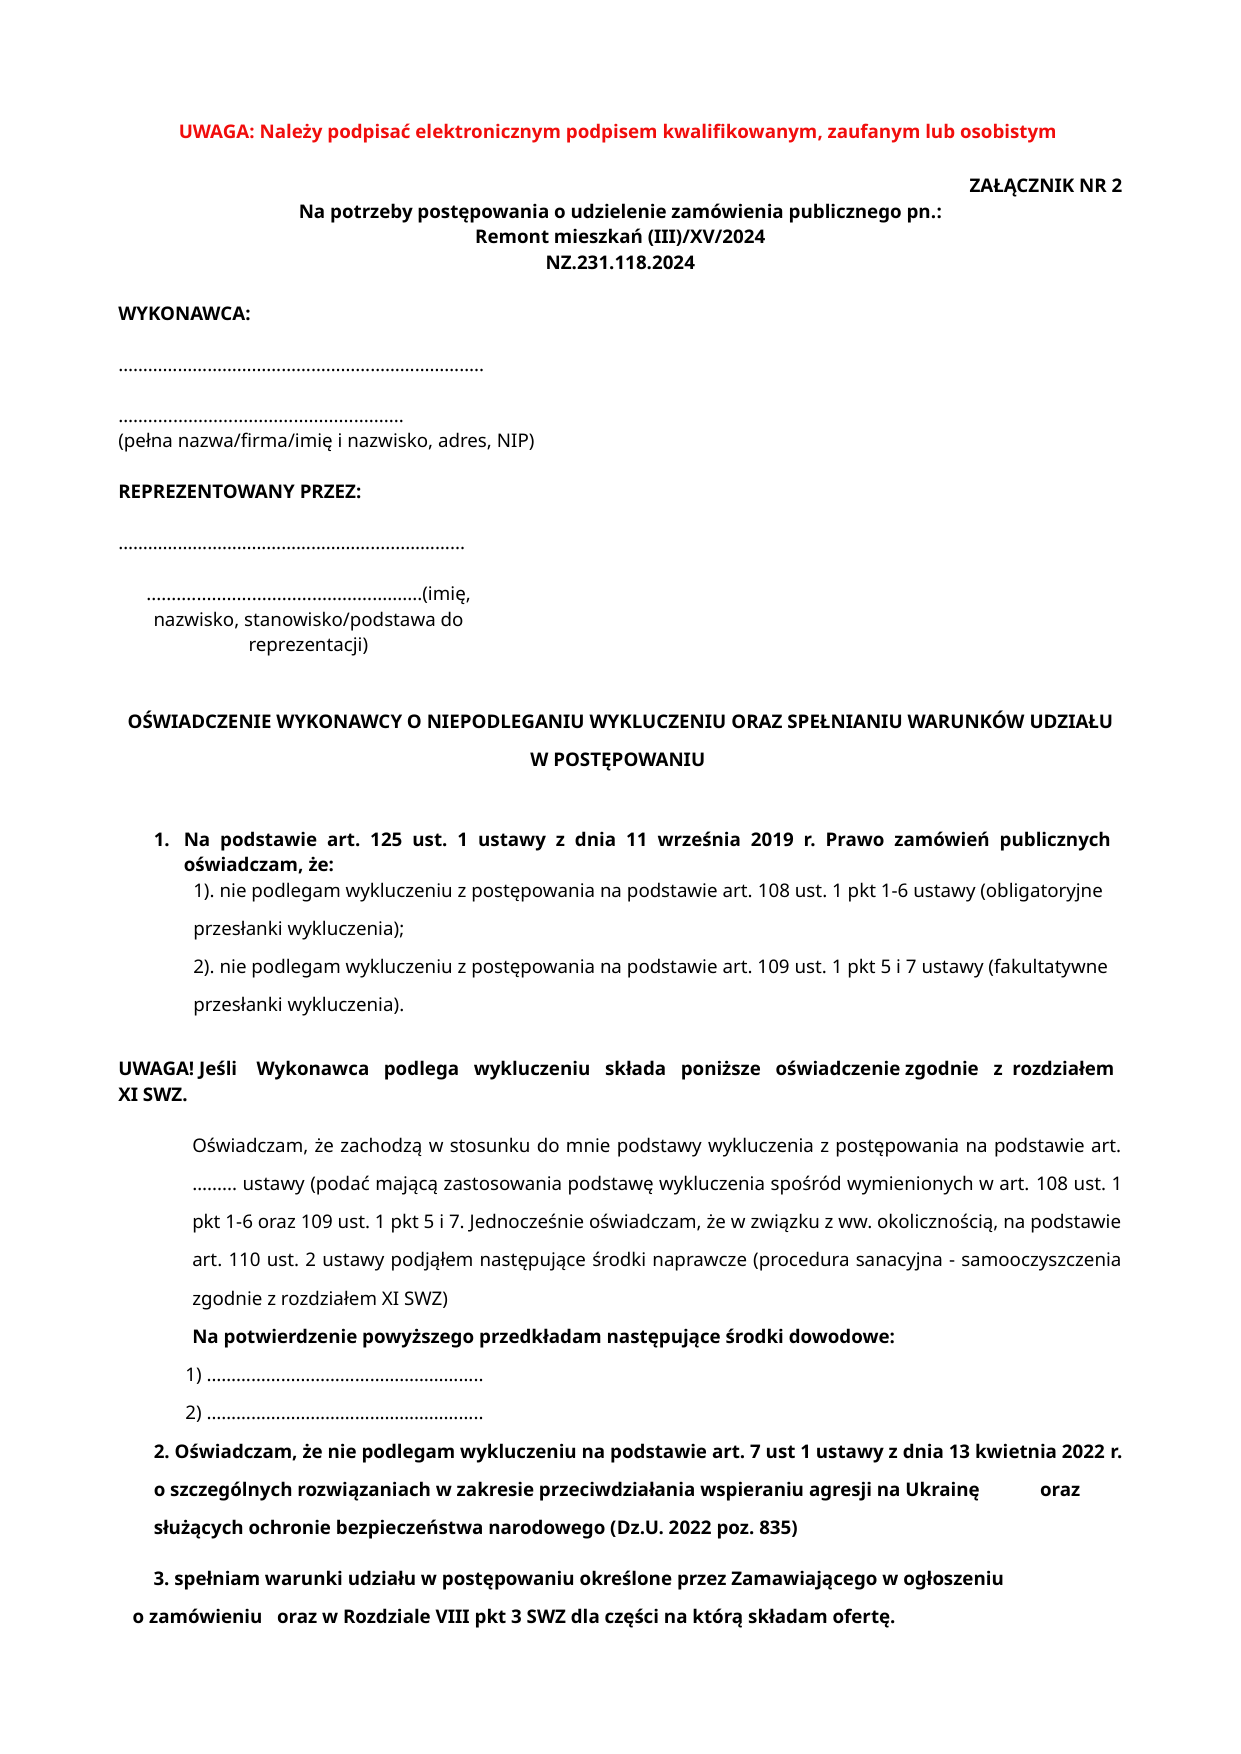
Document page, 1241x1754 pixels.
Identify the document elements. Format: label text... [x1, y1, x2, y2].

text ……………………………………………………………….. [118, 351, 502, 377]
text Na potrzeby postępowania o udzielenie zamówienia publicznego pn.: [118, 198, 1122, 223]
text 1) ……………………………………………….. [118, 1361, 1119, 1387]
text UWAGA! Jeśli Wykonawca podlega wykluczeniu składa poniższe oświadczenie zgodnie z rozdziałem XI SWZ. [118, 1056, 1122, 1107]
text Oświadczam, że zachodzą w stosunku do mnie podstawy wykluczenia z postępowania na podstawie art. …...... ustawy (podać mającą zastosowania podstawę wykluczenia spośród wymienionych w art. 108 ust. 1 pkt 1-6 oraz 109 ust. 1 pkt 5 i 7. Jednocześnie oświadczam, że w związku z ww. okolicznością, na podstawie art. 110 ust. 2 ustawy podjąłem następujące środki naprawcze (procedura sanacyjna - samooczyszczenia zgodnie z rozdziałem XI SWZ) [192, 1132, 1122, 1311]
text .......................................................(imię, nazwisko, stanowisko/podstawa do reprezentacji) [118, 581, 498, 657]
text ……................................................... [118, 402, 502, 428]
text Na potwierdzenie powyższego przedkładam następujące środki dowodowe: [118, 1323, 1122, 1349]
text (pełna nazwa/firma/imię i nazwisko, adres, NIP) [118, 428, 558, 453]
list 2. Oświadczam, że nie podlegam wykluczeniu na podstawie art. 7 ust 1 ustawy z dnia 13 kwietnia 2022 r. o szczególnych rozwiązaniach w zakresie przeciwdziałania wspieraniu agresji na Ukrainę oraz służących ochronie bezpieczeństwa narodowego (Dz.U. 2022 poz. 835) [118, 1438, 1122, 1540]
text Remont mieszkań (III)/XV/2024 [118, 223, 1122, 249]
text NZ.231.118.2024 [118, 249, 1122, 274]
text …………………………………………….......………... [118, 530, 498, 555]
text OŚWIADCZENIE WYKONAWCY O NIEPODLEGANIU WYKLUCZENIU ORAZ SPEŁNIANIU WARUNKÓW UDZIAŁU W POSTĘPOWANIU [118, 708, 1122, 772]
text ZAŁĄCZNIK NR 2 [118, 172, 1122, 198]
text 2) ……………………………………………….. [118, 1400, 1119, 1425]
text WYKONAWCA: [118, 300, 1122, 326]
list 2). nie podlegam wykluczeniu z postępowania na podstawie art. 109 ust. 1 pkt 5 i 7 ustawy (fakultatywne przesłanki wykluczenia). [156, 953, 1122, 1017]
text UWAGA: Należy podpisać elektronicznym podpisem kwalifikowanym, zaufanym lub osobistym [118, 118, 1122, 172]
list 1. Na podstawie art. 125 ust. 1 ustawy z dnia 11 września 2019 r. Prawo zamówień publicznych oświadczam, że: [118, 826, 1122, 877]
list 1). nie podlegam wykluczeniu z postępowania na podstawie art. 108 ust. 1 pkt 1-6 ustawy (obligatoryjne przesłanki wykluczenia); [156, 877, 1122, 941]
text REPREZENTOWANY PRZEZ: [118, 479, 1122, 504]
list 3. spełniam warunki udziału w postępowaniu określone przez Zamawiającego w ogłoszeniu o zamówieniu oraz w Rozdziale VIII pkt 3 SWZ dla części na którą składam ofertę. [118, 1565, 1122, 1629]
